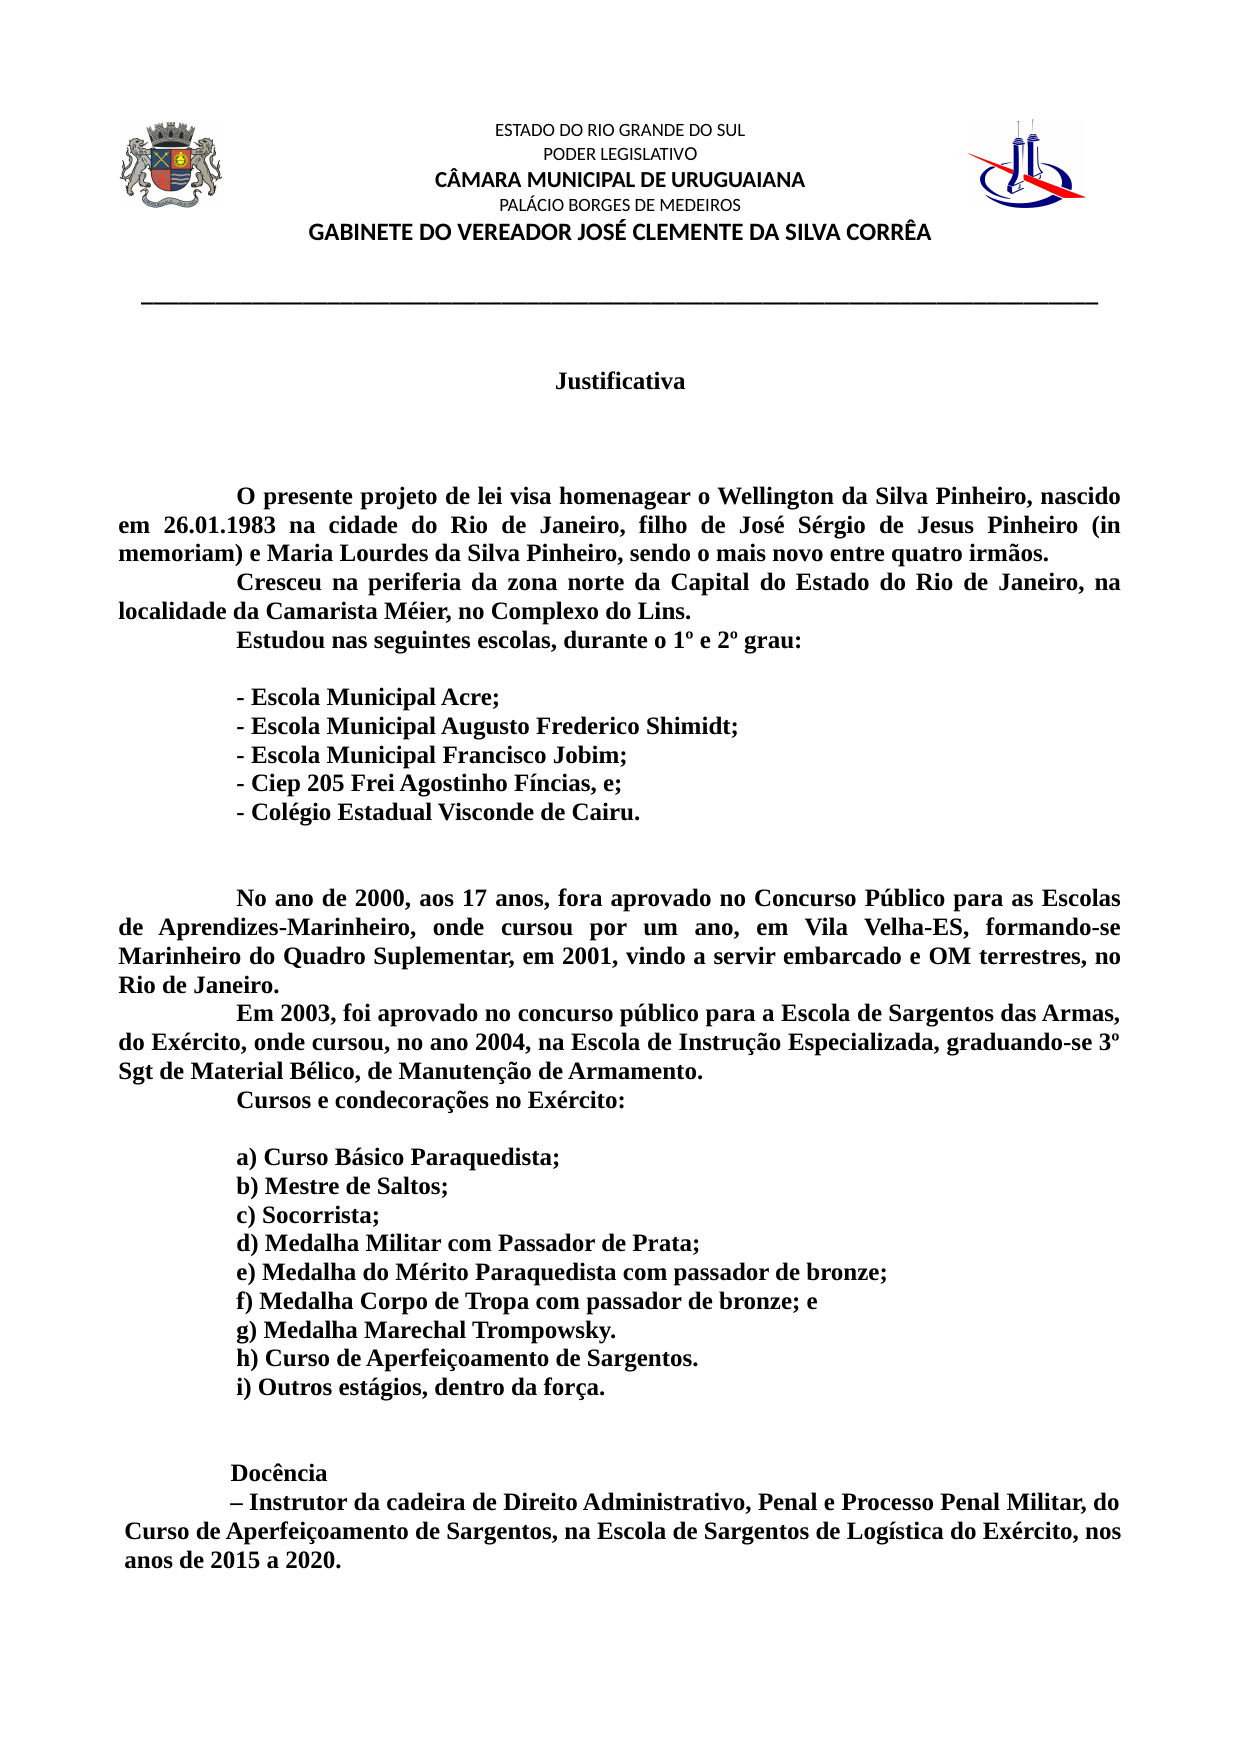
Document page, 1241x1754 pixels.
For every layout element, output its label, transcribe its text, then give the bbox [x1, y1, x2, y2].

text Docência – Instrutor da cadeira de Direito Administrativo, Penal e Processo Penal Militar, do Curso de Aperfeiçoamento de Sargentos, na Escola de Sargentos de Logística do Exército, nos anos de 2015 a 2020. [124, 1458, 1122, 1573]
text i) Outros estágios, dentro da força. [236, 1372, 1122, 1401]
text - Colégio Estadual Visconde de Cairu. [118, 797, 1122, 826]
text g) Medalha Marechal Trompowsky. [236, 1315, 1122, 1343]
text Em 2003, foi aprovado no concurso público para a Escola de Sargentos das Armas, do Exército, onde cursou, no ano 2004, na Escola de Instrução Especializada, graduando-se 3º Sgt de Material Bélico, de Manutenção de Armamento. [118, 998, 1122, 1085]
text - Escola Municipal Francisco Jobim; [118, 740, 1122, 768]
text [124, 1573, 1122, 1631]
text f) Medalha Corpo de Tropa com passador de bronze; e [236, 1286, 1122, 1315]
text - Escola Municipal Acre; [118, 682, 1122, 711]
text - Escola Municipal Augusto Frederico Shimidt; [118, 711, 1122, 740]
text O presente projeto de lei visa homenagear o Wellington da Silva Pinheiro, nascido em 26.01.1983 na cidade do Rio de Janeiro, filho de José Sérgio de Jesus Pinheiro (in memoriam) e Maria Lourdes da Silva Pinheiro, sendo o mais novo entre quatro irmãos. [118, 481, 1122, 567]
text Cursos e condecorações no Exército: [118, 1085, 1122, 1113]
picture [119, 120, 224, 209]
text e) Medalha do Mérito Paraquedista com passador de bronze; [236, 1257, 1122, 1286]
text h) Curso de Aperfeiçoamento de Sargentos. [236, 1343, 1122, 1372]
text Cresceu na periferia da zona norte da Capital do Estado do Rio de Janeiro, na localidade da Camarista Méier, no Complexo do Lins. [118, 567, 1122, 625]
text - Ciep 205 Frei Agostinho Fíncias, e; [118, 768, 1122, 797]
text Justificativa [118, 366, 1122, 395]
text a) Curso Básico Paraquedista; [236, 1142, 1122, 1171]
text c) Socorrista; [236, 1200, 1122, 1228]
text Estudou nas seguintes escolas, durante o 1º e 2º grau: [118, 625, 1122, 653]
text d) Medalha Militar com Passador de Prata; [236, 1228, 1122, 1257]
text No ano de 2000, aos 17 anos, fora aprovado no Concurso Público para as Escolas de Aprendizes-Marinheiro, onde cursou por um ano, em Vila Velha-ES, formando-se Marinheiro do Quadro Suplementar, em 2001, vindo a servir embarcado e OM terrestres, no Rio de Janeiro. [118, 883, 1122, 998]
text b) Mestre de Saltos; [236, 1171, 1122, 1200]
picture [967, 119, 1086, 208]
